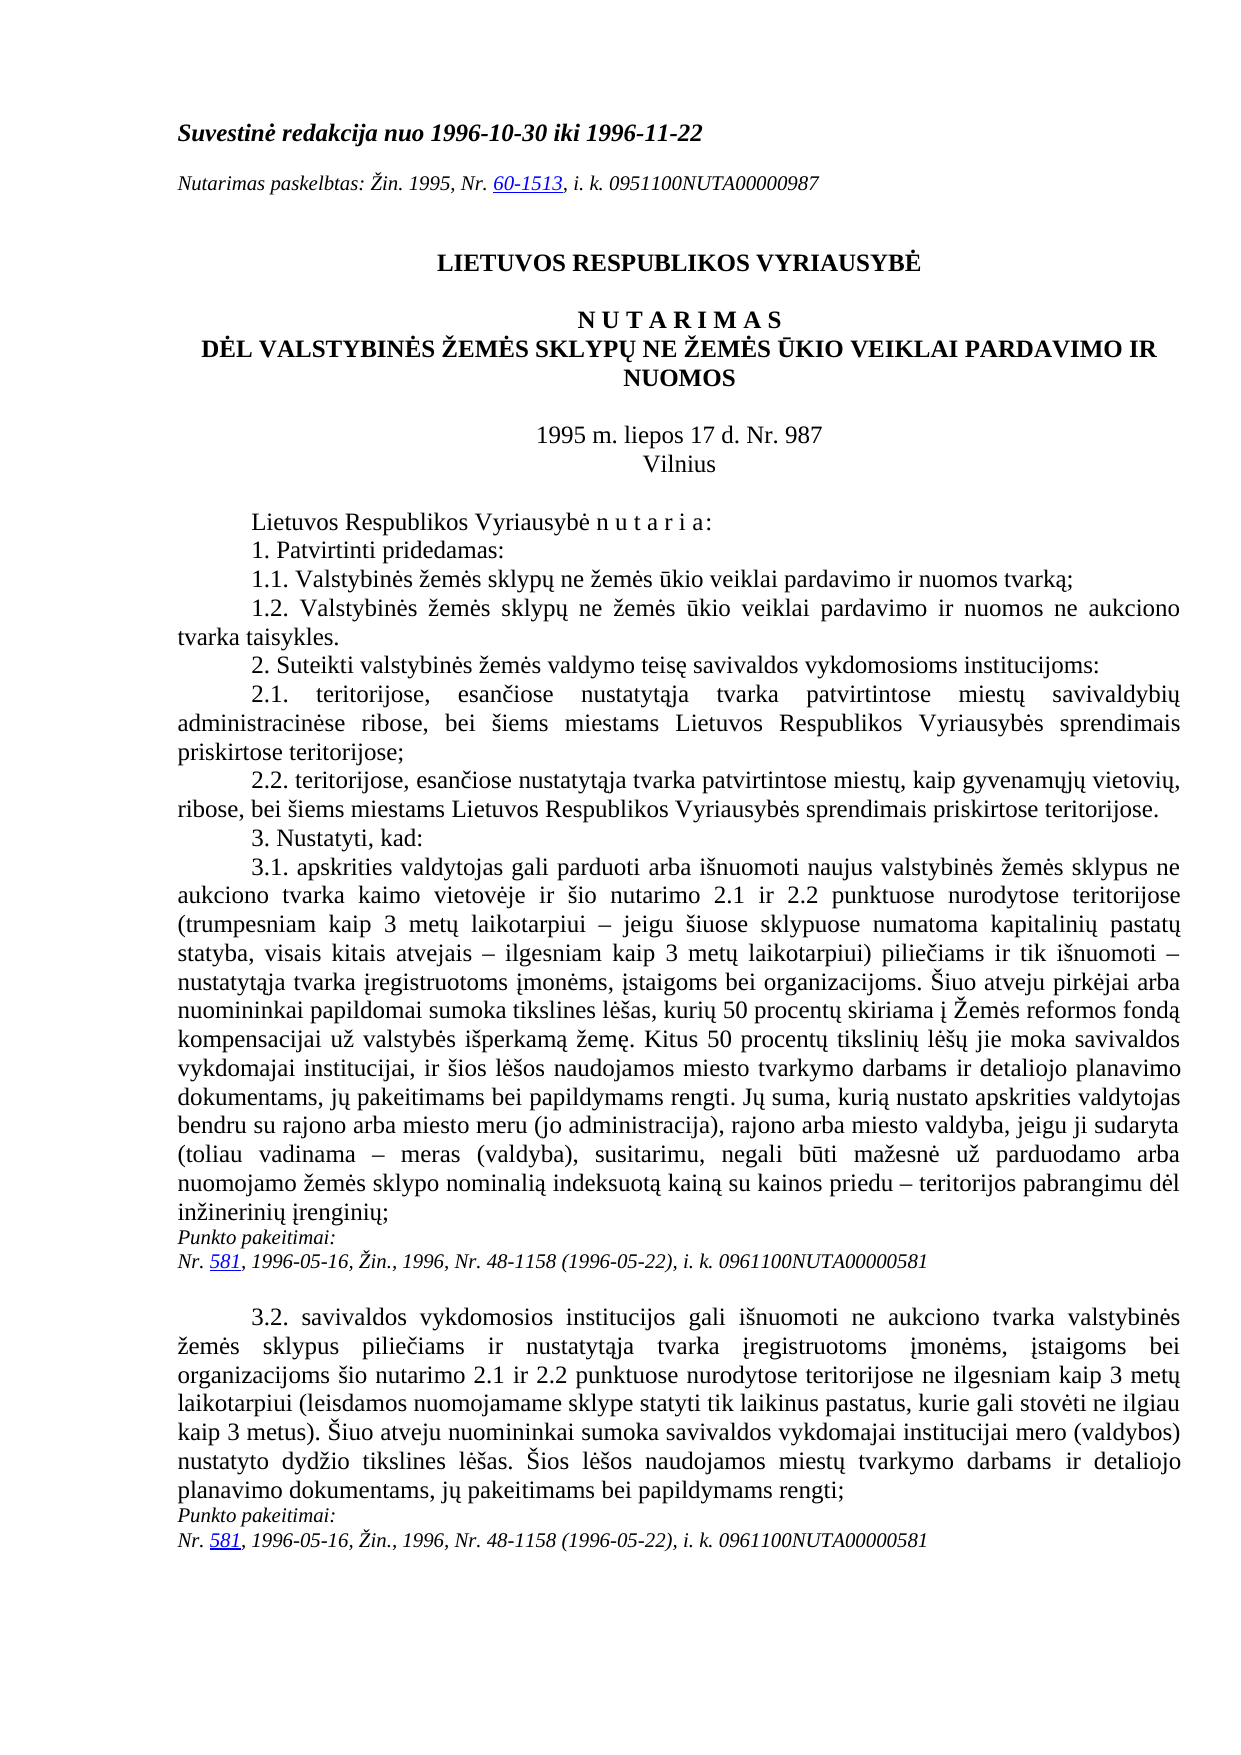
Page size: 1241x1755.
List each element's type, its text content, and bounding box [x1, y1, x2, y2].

text N U T A R I M A S [177, 305, 1181, 334]
text LIETUVOS RESPUBLIKOS VYRIAUSYBĖ [177, 248, 1181, 277]
text Nr. 581, 1996-05-16, Žin., 1996, Nr. 48-1158 (1996-05-22), i. k. 0961100NUTA00000581 [177, 1249, 1181, 1273]
text 3.2. savivaldos vykdomosios institucijos gali išnuomoti ne aukciono tvarka valstybinės žemės sklypus piliečiams ir nustatytąja tvarka įregistruotoms įmonėms, įstaigoms bei organizacijoms šio nutarimo 2.1 ir 2.2 punktuose nurodytose teritorijose ne ilgesniam kaip 3 metų laikotarpiui (leisdamos nuomojamame sklype statyti tik laikinus pastatus, kurie gali stovėti ne ilgiau kaip 3 metus). Šiuo atveju nuomininkai sumoka savivaldos vykdomajai institucijai mero (valdybos) nustatyto dydžio tikslines lėšas. Šios lėšos naudojamos miestų tvarkymo darbams ir detaliojo planavimo dokumentams, jų pakeitimams bei papildymams rengti; [177, 1302, 1181, 1503]
text 1.1. Valstybinės žemės sklypų ne žemės ūkio veiklai pardavimo ir nuomos tvarką; [177, 564, 1181, 593]
text 1. Patvirtinti pridedamas: [177, 535, 1181, 564]
text Vilnius [177, 449, 1181, 478]
text Nutarimas paskelbtas: Žin. 1995, Nr. 60-1513, i. k. 0951100NUTA00000987 [177, 171, 1181, 195]
text 2. Suteikti valstybinės žemės valdymo teisę savivaldos vykdomosioms institucijoms: [177, 650, 1181, 679]
text Nr. 581, 1996-05-16, Žin., 1996, Nr. 48-1158 (1996-05-22), i. k. 0961100NUTA00000581 [177, 1527, 1181, 1552]
text 2.1. teritorijose, esančiose nustatytąja tvarka patvirtintose miestų savivaldybių administracinėse ribose, bei šiems miestams Lietuvos Respublikos Vyriausybės sprendimais priskirtose teritorijose; [177, 679, 1181, 765]
text DĖL VALSTYBINĖS ŽEMĖS SKLYPŲ NE ŽEMĖS ŪKIO VEIKLAI PARDAVIMO IR NUOMOS [177, 334, 1181, 392]
text 3. Nustatyti, kad: [177, 823, 1181, 852]
text 3.1. apskrities valdytojas gali parduoti arba išnuomoti naujus valstybinės žemės sklypus ne aukciono tvarka kaimo vietovėje ir šio nutarimo 2.1 ir 2.2 punktuose nurodytose teritorijose (trumpesniam kaip 3 metų laikotarpiui – jeigu šiuose sklypuose numatoma kapitalinių pastatų statyba, visais kitais atvejais – ilgesniam kaip 3 metų laikotarpiui) piliečiams ir tik išnuomoti – nustatytąja tvarka įregistruotoms įmonėms, įstaigoms bei organizacijoms. Šiuo atveju pirkėjai arba nuomininkai papildomai sumoka tikslines lėšas, kurių 50 procentų skiriama į Žemės reformos fondą kompensacijai už valstybės išperkamą žemę. Kitus 50 procentų tikslinių lėšų jie moka savivaldos vykdomajai institucijai, ir šios lėšos naudojamos miesto tvarkymo darbams ir detaliojo planavimo dokumentams, jų pakeitimams bei papildymams rengti. Jų suma, kurią nustato apskrities valdytojas bendru su rajono arba miesto meru (jo administracija), rajono arba miesto valdyba, jeigu ji sudaryta (toliau vadinama – meras (valdyba), susitarimu, negali būti mažesnė už parduodamo arba nuomojamo žemės sklypo nominalią indeksuotą kainą su kainos priedu – teritorijos pabrangimu dėl inžinerinių įrenginių; [177, 852, 1181, 1225]
text Lietuvos Respublikos Vyriausybė nutaria: [177, 507, 1181, 535]
text 1.2. Valstybinės žemės sklypų ne žemės ūkio veiklai pardavimo ir nuomos ne aukciono tvarka taisykles. [177, 593, 1181, 650]
text Suvestinė redakcija nuo 1996-10-30 iki 1996-11-22 [177, 118, 1181, 147]
text Punkto pakeitimai: [177, 1225, 1181, 1249]
text 1995 m. liepos 17 d. Nr. 987 [177, 420, 1181, 449]
text Punkto pakeitimai: [177, 1503, 1181, 1527]
text 2.2. teritorijose, esančiose nustatytąja tvarka patvirtintose miestų, kaip gyvenamųjų vietovių, ribose, bei šiems miestams Lietuvos Respublikos Vyriausybės sprendimais priskirtose teritorijose. [177, 765, 1181, 823]
